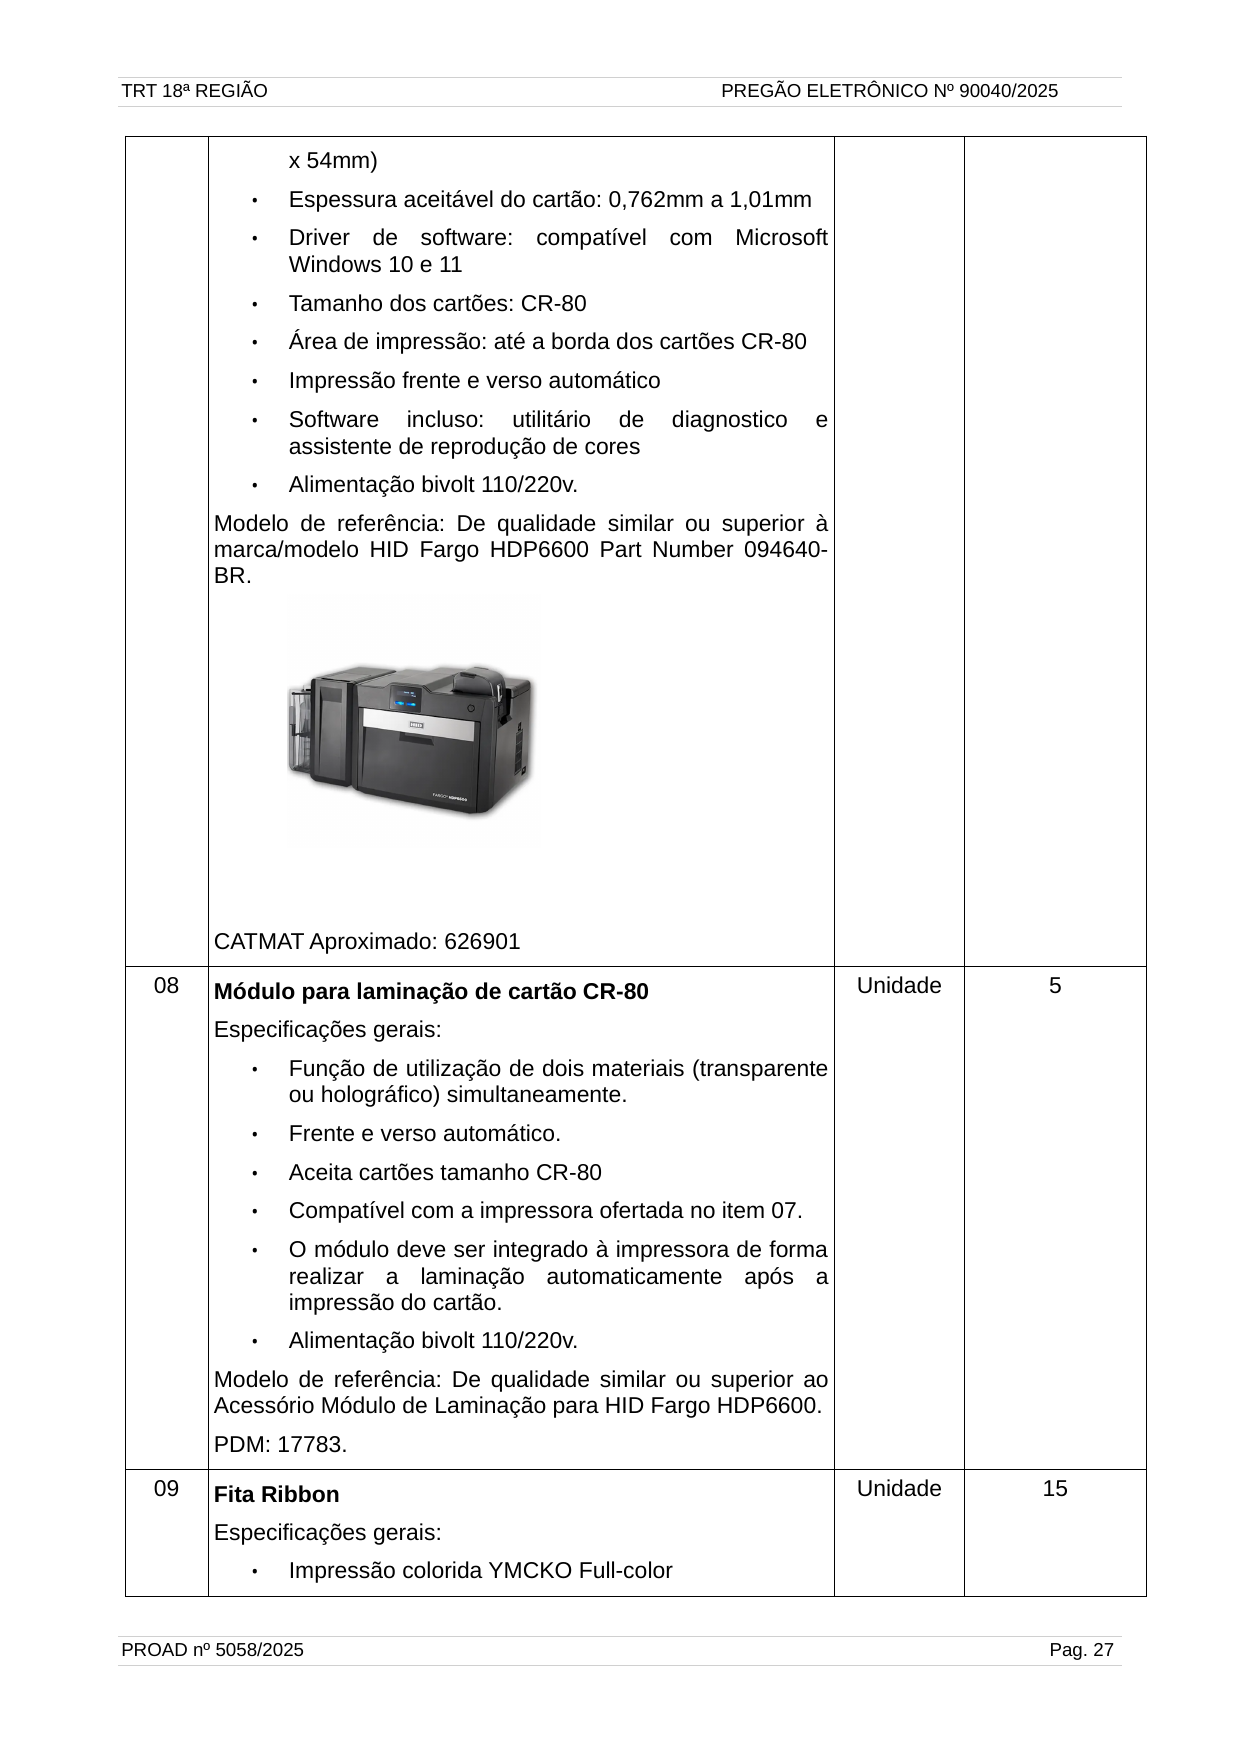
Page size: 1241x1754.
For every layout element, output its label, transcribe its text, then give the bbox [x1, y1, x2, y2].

table_cell 15 [965, 1470, 1146, 1596]
table_cell Impressora de cartão CR-80 Especificações gerais: Método de impressão: Sublimação de Tinta/Transferência térmica de resina HDP Resolução mínima: 600dpi Cores: até 16,7 milhões/256 tons por pixel Tamanho de cartões aceitos: Padrão CR-80 (86mm x 54mm) Espessura aceitável do cartão: 0,762mm a 1,01mm Driver de software: compatível com Microsoft Windows 10 e 11 Tamanho dos cartões: CR-80 Área de impressão: até a borda dos cartões CR-80 Impressão frente e verso automático Software incluso: utilitário de diagnostico e assistente de reprodução de cores Alimentação bivolt 110/220v. Modelo de referência: De qualidade similar ou superior à marca/modelo HID Fargo HDP6600 Part Number 094640-BR. CATMAT Aproximado: 626901 [209, 137, 834, 594]
picture [287, 594, 541, 848]
table_cell Impressora de cartão CR-80 Especificações gerais: Método de impressão: Sublimação de Tinta/Transferência térmica de resina HDP Resolução mínima: 600dpi Cores: até 16,7 milhões/256 tons por pixel Tamanho de cartões aceitos: Padrão CR-80 (86mm x 54mm) Espessura aceitável do cartão: 0,762mm a 1,01mm Driver de software: compatível com Microsoft Windows 10 e 11 Tamanho dos cartões: CR-80 Área de impressão: até a borda dos cartões CR-80 Impressão frente e verso automático Software incluso: utilitário de diagnostico e assistente de reprodução de cores Alimentação bivolt 110/220v. Modelo de referência: De qualidade similar ou superior à marca/modelo HID Fargo HDP6600 Part Number 094640-BR. CATMAT Aproximado: 626901 [209, 595, 834, 966]
table_cell Unidade [835, 967, 964, 1469]
table_cell Módulo para laminação de cartão CR-80 Especificações gerais: Função de utilização de dois materiais (transparente ou holográfico) simultaneamente. Frente e verso automático. Aceita cartões tamanho CR-80 Compatível com a impressora ofertada no item 07. O módulo deve ser integrado à impressora de forma realizar a laminação automaticamente após a impressão do cartão. Alimentação bivolt 110/220v. Modelo de referência: De qualidade similar ou superior ao Acessório Módulo de Laminação para HID Fargo HDP6600. PDM: 17783. [209, 967, 834, 1469]
table_cell [965, 137, 1146, 966]
table_cell 08 [126, 967, 208, 1469]
table_cell 5 [965, 967, 1146, 1469]
table_cell Unidade [835, 1470, 964, 1596]
table_cell Fita Ribbon Especificações gerais: Impressão colorida YMCKO Full-color Capacidade para 750 impressões Compatível com a impressora ofertada no item 7. Modelo de referência: De qualidade similar ou superior à Fita Ribon YMCKO para HID Fargo HDP 6600, Part Number 084911. CATMAT Aproximado: 627322 [209, 1470, 834, 1596]
table_cell 09 [126, 1470, 208, 1596]
table_cell [126, 137, 208, 966]
table_cell [835, 137, 964, 966]
